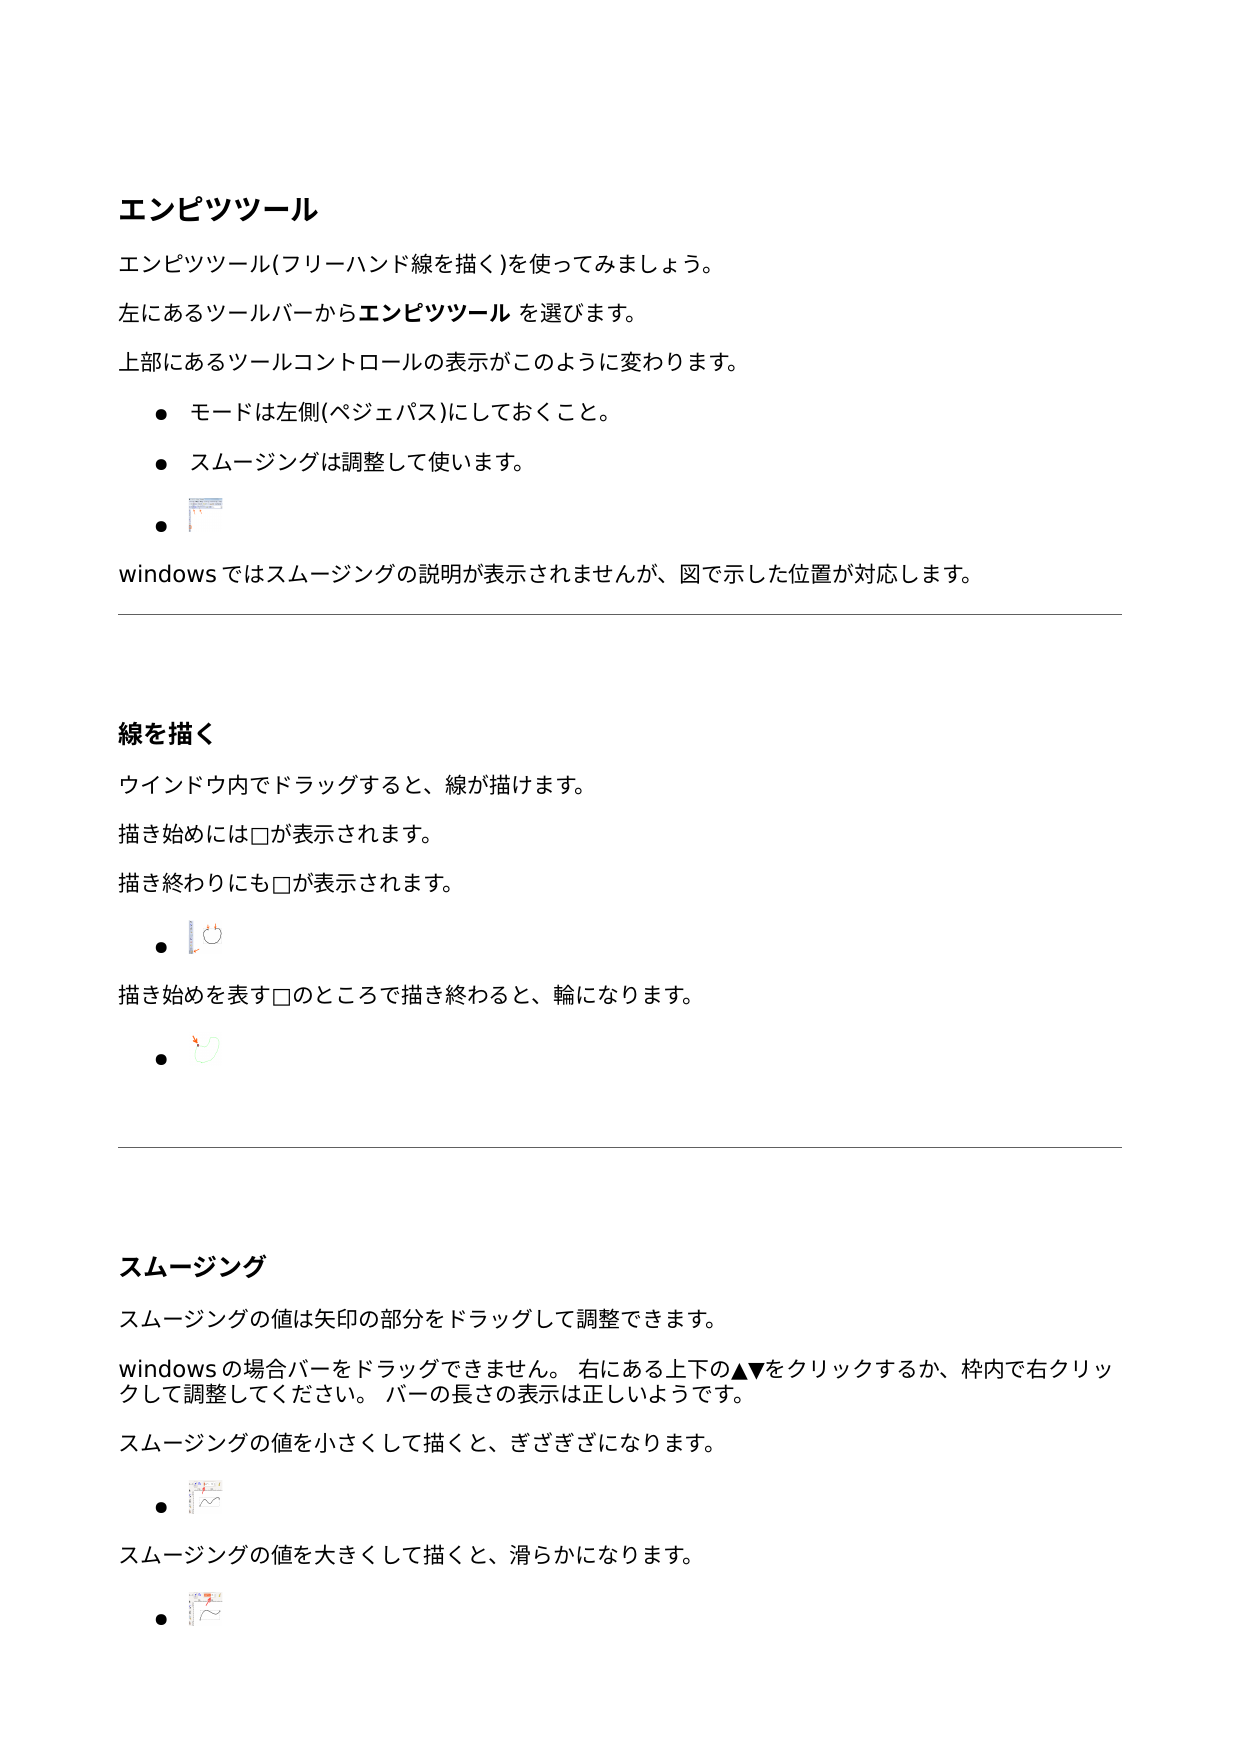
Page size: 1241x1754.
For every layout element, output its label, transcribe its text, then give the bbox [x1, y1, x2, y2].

text スムージングの値を小さくして描くと、ぎざぎざになります。 [118, 1431, 1122, 1457]
picture [188, 920, 223, 954]
picture [188, 1480, 223, 1514]
text windowsではスムージングの説明が表示されませんが、図で示した位置が対応します。 [118, 561, 1122, 588]
text windowsの場合バーをドラッグできません。 右にある上下の▲▼をクリックするか、枠内で右クリックして調整してください。 バーの長さの表示は正しいようです。 [118, 1356, 1122, 1408]
list スムージングは調整して使います。 [153, 449, 1122, 475]
text 左にあるツールバーからエンピツツール を選びます。 [118, 301, 1122, 327]
subtitle エンピツツール [118, 193, 1122, 227]
text 上部にあるツールコントロールの表示がこのように変わります。 [118, 350, 1122, 376]
text 描き始めには□が表示されます。 [118, 822, 1122, 848]
picture [188, 498, 223, 532]
picture [188, 1032, 223, 1066]
text スムージングの値を大きくして描くと、滑らかになります。 [118, 1543, 1122, 1568]
subtitle 線を描く [118, 720, 1122, 749]
text エンピツツール(フリーハンド線を描く)を使ってみましょう。 [118, 251, 1122, 278]
subtitle スムージング [118, 1253, 1122, 1282]
picture [188, 1592, 223, 1626]
text 描き始めを表す□のところで描き終わると、輪になります。 [118, 983, 1122, 1008]
list モードは左側(ペジェパス)にしておくこと。 [153, 399, 1122, 426]
text 描き終わりにも□が表示されます。 [118, 871, 1122, 897]
text ウインドウ内でドラッグすると、線が描けます。 [118, 773, 1122, 799]
text スムージングの値は矢印の部分をドラッグして調整できます。 [118, 1307, 1122, 1332]
